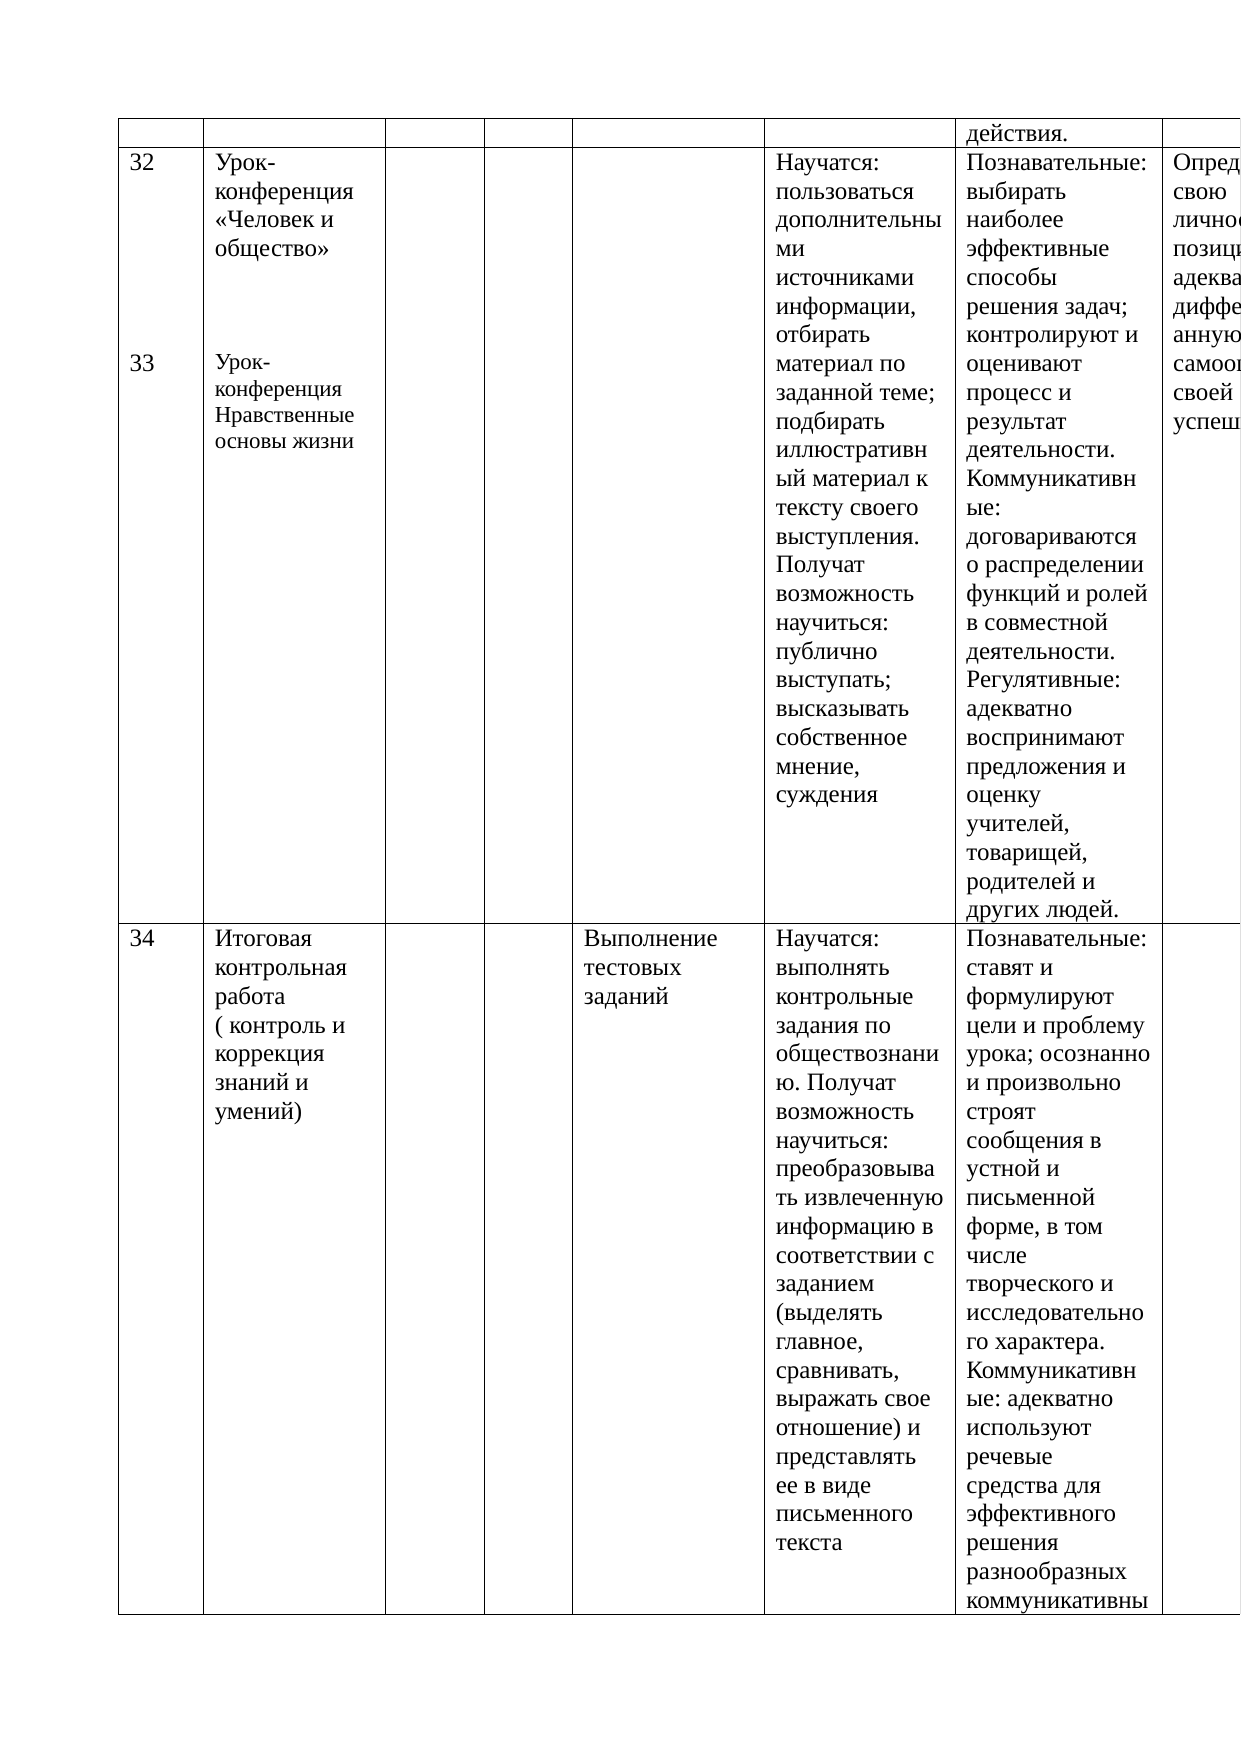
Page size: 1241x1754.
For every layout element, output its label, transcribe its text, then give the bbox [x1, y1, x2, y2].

table_cell [485, 148, 572, 923]
table_cell [1163, 924, 1240, 1613]
table_cell [573, 148, 764, 923]
table_cell [119, 119, 203, 147]
table_cell Выполнение тестовых заданий [573, 924, 764, 1613]
table_cell [573, 119, 764, 147]
table_cell [765, 119, 955, 147]
table_cell Определяют свою личностную позицию; адекватную дифференцированную самооценку своей успешности [1163, 148, 1240, 923]
table_cell [386, 924, 484, 1613]
table_cell действия. [956, 119, 1162, 147]
table_cell 34 [119, 924, 203, 1613]
table_cell 32 33 [119, 148, 203, 923]
table_cell Познавательные: ставят и формулируют цели и проблему урока; осознанно и произвольно строят сообщения в устной и письменной форме, в том числе творческого и исследовательного характера. Коммуникативные: адекватно используют речевые средства для эффективного решения разнообразных коммуникативны [956, 924, 1162, 1613]
table_cell [485, 924, 572, 1613]
table_cell Научатся: выполнять контрольные задания по обществознанию. Получат возможность научиться: преобразовывать извлеченную информацию в соответствии с заданием (выделять главное, сравнивать, выражать свое отношение) и представлять ее в виде письменного текста [765, 924, 955, 1613]
table_cell Познавательные: выбирать наиболее эффективные способы решения задач; контролируют и оценивают процесс и результат деятельности. Коммуникативные: договариваются о распределении функций и ролей в совместной деятельности. Регулятивные: адекватно воспринимают предложения и оценку учителей, товарищей, родителей и других людей. [956, 148, 1162, 923]
table_cell [204, 119, 385, 147]
table_cell Итоговая контрольная работа ( контроль и коррекция знаний и умений) [204, 924, 385, 1613]
table_cell Научатся: пользоваться дополнительными источниками информации, отбирать материал по заданной теме; подбирать иллюстративный материал к тексту своего выступления. Получат возможность научиться: публично выступать; высказывать собственное мнение, суждения [765, 148, 955, 923]
table_cell Урок-конференция «Человек и общество» Урок-конференция Нравственные основы жизни [204, 148, 385, 923]
table_cell [386, 148, 484, 923]
table_cell [485, 119, 572, 147]
table_cell [386, 119, 484, 147]
